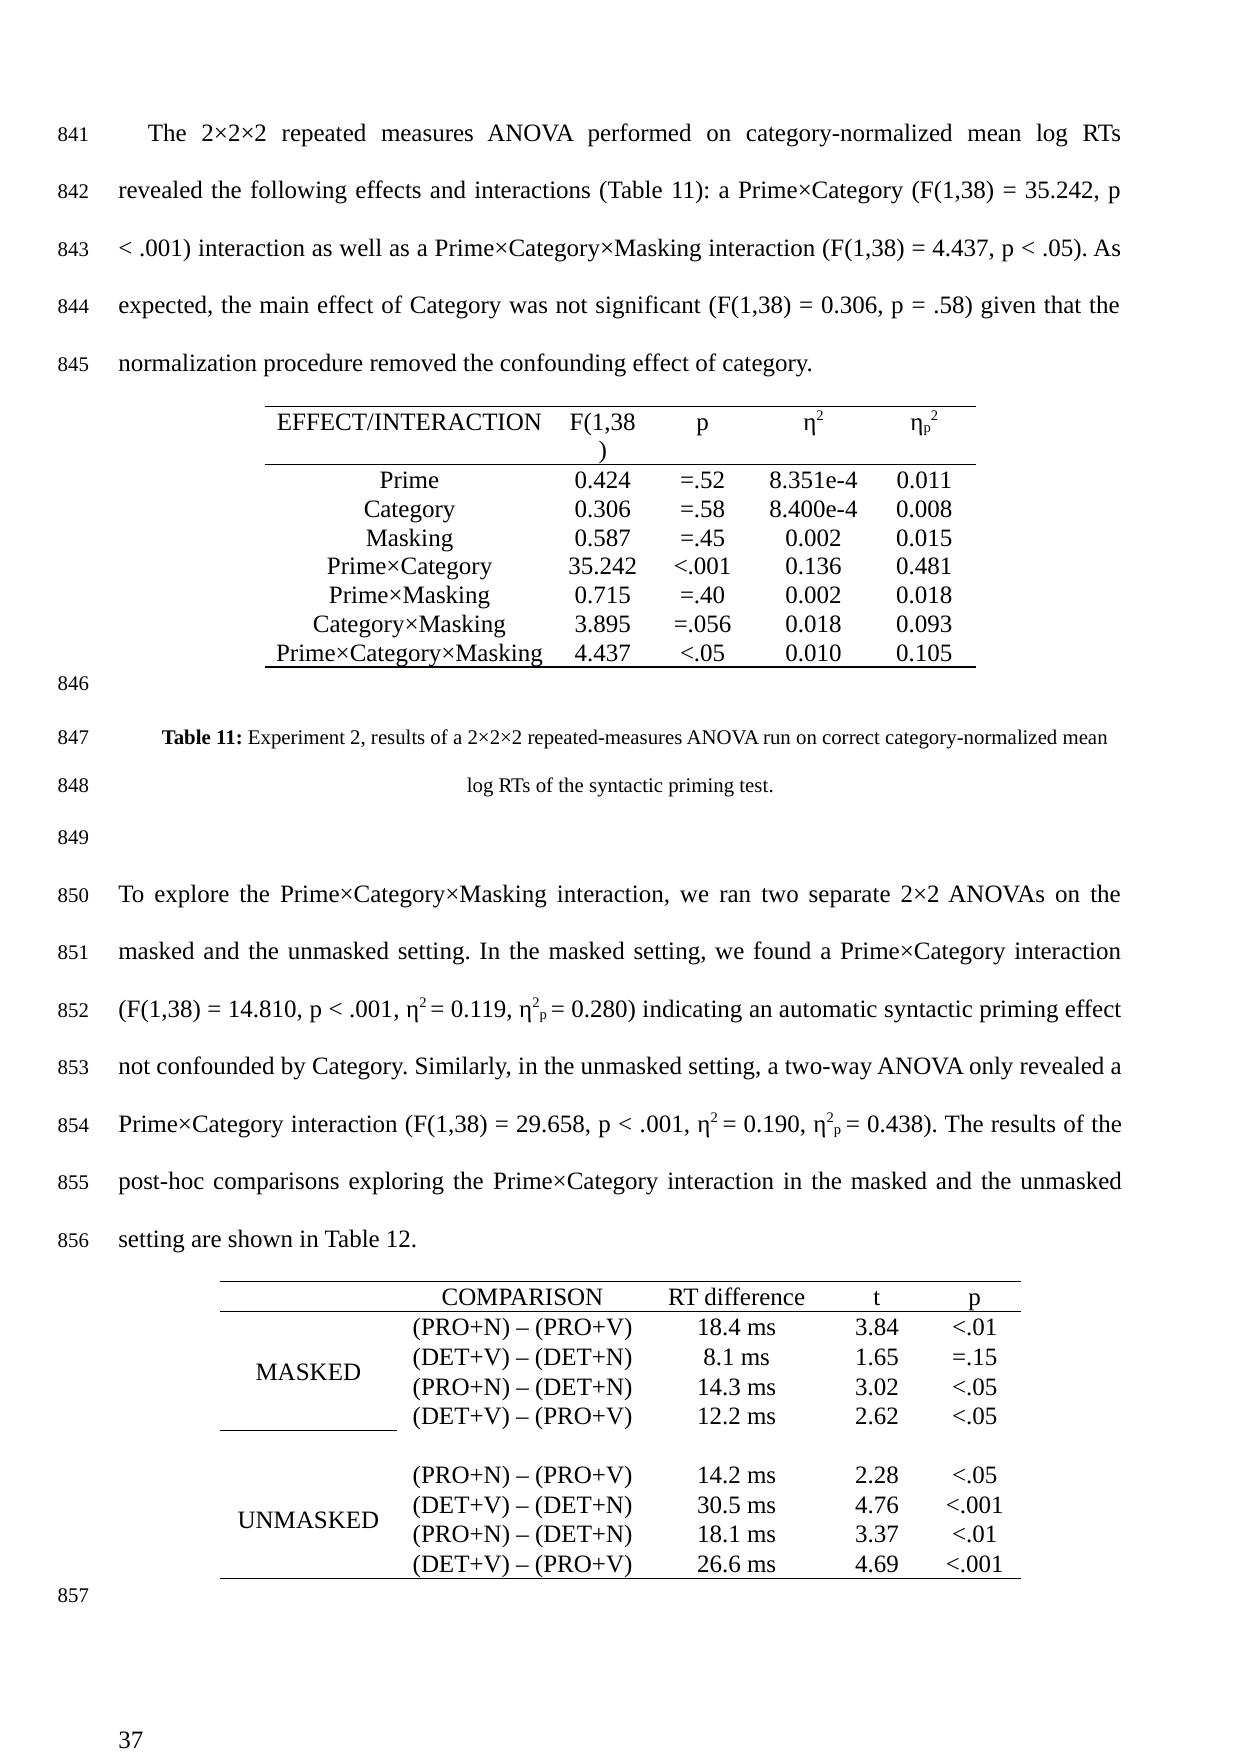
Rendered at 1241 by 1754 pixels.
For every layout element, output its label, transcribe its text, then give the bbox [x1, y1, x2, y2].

table_cell Prime×Category×Masking [265, 638, 554, 666]
table_cell 0.002 [754, 580, 872, 609]
table_cell 4.76 [825, 1489, 928, 1518]
table_cell 0.011 [872, 465, 976, 494]
table_cell MASKED [220, 1312, 397, 1430]
table_cell 2.62 [825, 1400, 928, 1430]
table_cell [397, 1430, 648, 1460]
table_cell <.05 [928, 1460, 1021, 1489]
table_cell =.40 [651, 580, 754, 609]
table_cell 3.02 [825, 1371, 928, 1400]
table_cell 14.3 ms [648, 1371, 825, 1400]
table_cell 30.5 ms [648, 1489, 825, 1518]
table_cell =.15 [928, 1341, 1021, 1371]
table_cell (PRO+N) – (DET+N) [397, 1519, 648, 1548]
table_cell 0.481 [872, 551, 976, 580]
table_header COMPARISON [397, 1282, 648, 1311]
table_header η2 [754, 407, 872, 464]
table_cell 8.1 ms [648, 1341, 825, 1371]
table_cell 3.84 [825, 1312, 928, 1341]
table_cell <.05 [928, 1371, 1021, 1400]
table_header RT difference [648, 1282, 825, 1311]
table_cell 12.2 ms [648, 1400, 825, 1430]
table_cell 0.424 [554, 465, 651, 494]
table_cell =.52 [651, 465, 754, 494]
table_cell Prime×Category [265, 551, 554, 580]
table_cell [648, 1430, 825, 1460]
table_cell 35.242 [554, 551, 651, 580]
table_cell 3.895 [554, 609, 651, 638]
table_cell 0.015 [872, 523, 976, 551]
table_cell 0.093 [872, 609, 976, 638]
table_cell 1.65 [825, 1341, 928, 1371]
table_cell UNMASKED [220, 1460, 397, 1578]
table_cell 0.002 [754, 523, 872, 551]
table_cell (PRO+N) – (PRO+V) [397, 1312, 648, 1341]
table_cell Category [265, 494, 554, 523]
table_cell 0.306 [554, 494, 651, 523]
table_cell 0.008 [872, 494, 976, 523]
table_cell (PRO+N) – (DET+N) [397, 1371, 648, 1400]
table_cell 0.018 [754, 609, 872, 638]
table_cell <.001 [928, 1548, 1021, 1578]
table_cell =.58 [651, 494, 754, 523]
table_cell =.056 [651, 609, 754, 638]
table_header p [928, 1282, 1021, 1311]
table_cell 26.6 ms [648, 1548, 825, 1578]
table_cell <.001 [651, 551, 754, 580]
table_header F(1,38) [554, 407, 651, 464]
table_cell [825, 1430, 928, 1460]
table_cell (DET+V) – (DET+N) [397, 1341, 648, 1371]
table_cell (DET+V) – (DET+N) [397, 1489, 648, 1518]
table_cell 8.400e-4 [754, 494, 872, 523]
table_header t [825, 1282, 928, 1311]
table_cell 0.587 [554, 523, 651, 551]
text The 2×2×2 repeated measures ANOVA performed on category-normalized mean log RTs revealed the following effects and interactions (Table 11): a Prime×Category (F(1,38) = 35.242, p < .001) interaction as well as a Prime×Category×Masking interaction (F(1,38) = 4.437, p < .05). As expected, the main effect of Category was not significant (F(1,38) = 0.306, p = .58) given that the normalization procedure removed the confounding effect of category. [118, 118, 1122, 377]
table_cell (PRO+N) – (PRO+V) [397, 1460, 648, 1489]
table_cell <.001 [928, 1489, 1021, 1518]
table_cell 0.018 [872, 580, 976, 609]
table_cell [220, 1431, 397, 1460]
table_cell (DET+V) – (PRO+V) [397, 1548, 648, 1578]
table_cell (DET+V) – (PRO+V) [397, 1400, 648, 1430]
table_cell <.05 [651, 638, 754, 666]
table_cell Category×Masking [265, 609, 554, 638]
table_cell Prime×Masking [265, 580, 554, 609]
table_cell <.05 [928, 1400, 1021, 1430]
table_cell 4.69 [825, 1548, 928, 1578]
table_cell =.45 [651, 523, 754, 551]
table_cell 2.28 [825, 1460, 928, 1489]
table_cell 18.4 ms [648, 1312, 825, 1341]
table_cell <.01 [928, 1312, 1021, 1341]
table_cell 3.37 [825, 1519, 928, 1548]
table_header ηp2 [872, 407, 976, 464]
text Table 11: Experiment 2, results of a 2×2×2 repeated-measures ANOVA run on correct category-normalized mean log RTs of the syntactic priming test. [118, 725, 1122, 797]
table_cell 0.136 [754, 551, 872, 580]
table_cell 8.351e-4 [754, 465, 872, 494]
table_cell 0.010 [754, 638, 872, 666]
table_cell Masking [265, 523, 554, 551]
table_cell Prime [265, 465, 554, 494]
table_header EFFECT/INTERACTION [265, 407, 554, 464]
table_cell [928, 1430, 1021, 1460]
table_header [220, 1282, 397, 1311]
table_cell 0.105 [872, 638, 976, 666]
table_cell 4.437 [554, 638, 651, 666]
table_header p [651, 407, 754, 464]
text To explore the Prime×Category×Masking interaction, we ran two separate 2×2 ANOVAs on the masked and the unmasked setting. In the masked setting, we found a Prime×Category interaction (F(1,38) = 14.810, p < .001, η2 = 0.119, η2p = 0.280) indicating an automatic syntactic priming effect not confounded by Category. Similarly, in the unmasked setting, a two-way ANOVA only revealed a Prime×Category interaction (F(1,38) = 29.658, p < .001, η2 = 0.190, η2p = 0.438). The results of the post-hoc comparisons exploring the Prime×Category interaction in the masked and the unmasked setting are shown in Table 12. [118, 879, 1122, 1252]
table_cell 0.715 [554, 580, 651, 609]
table_cell <.01 [928, 1519, 1021, 1548]
table_cell 18.1 ms [648, 1519, 825, 1548]
table_cell 14.2 ms [648, 1460, 825, 1489]
